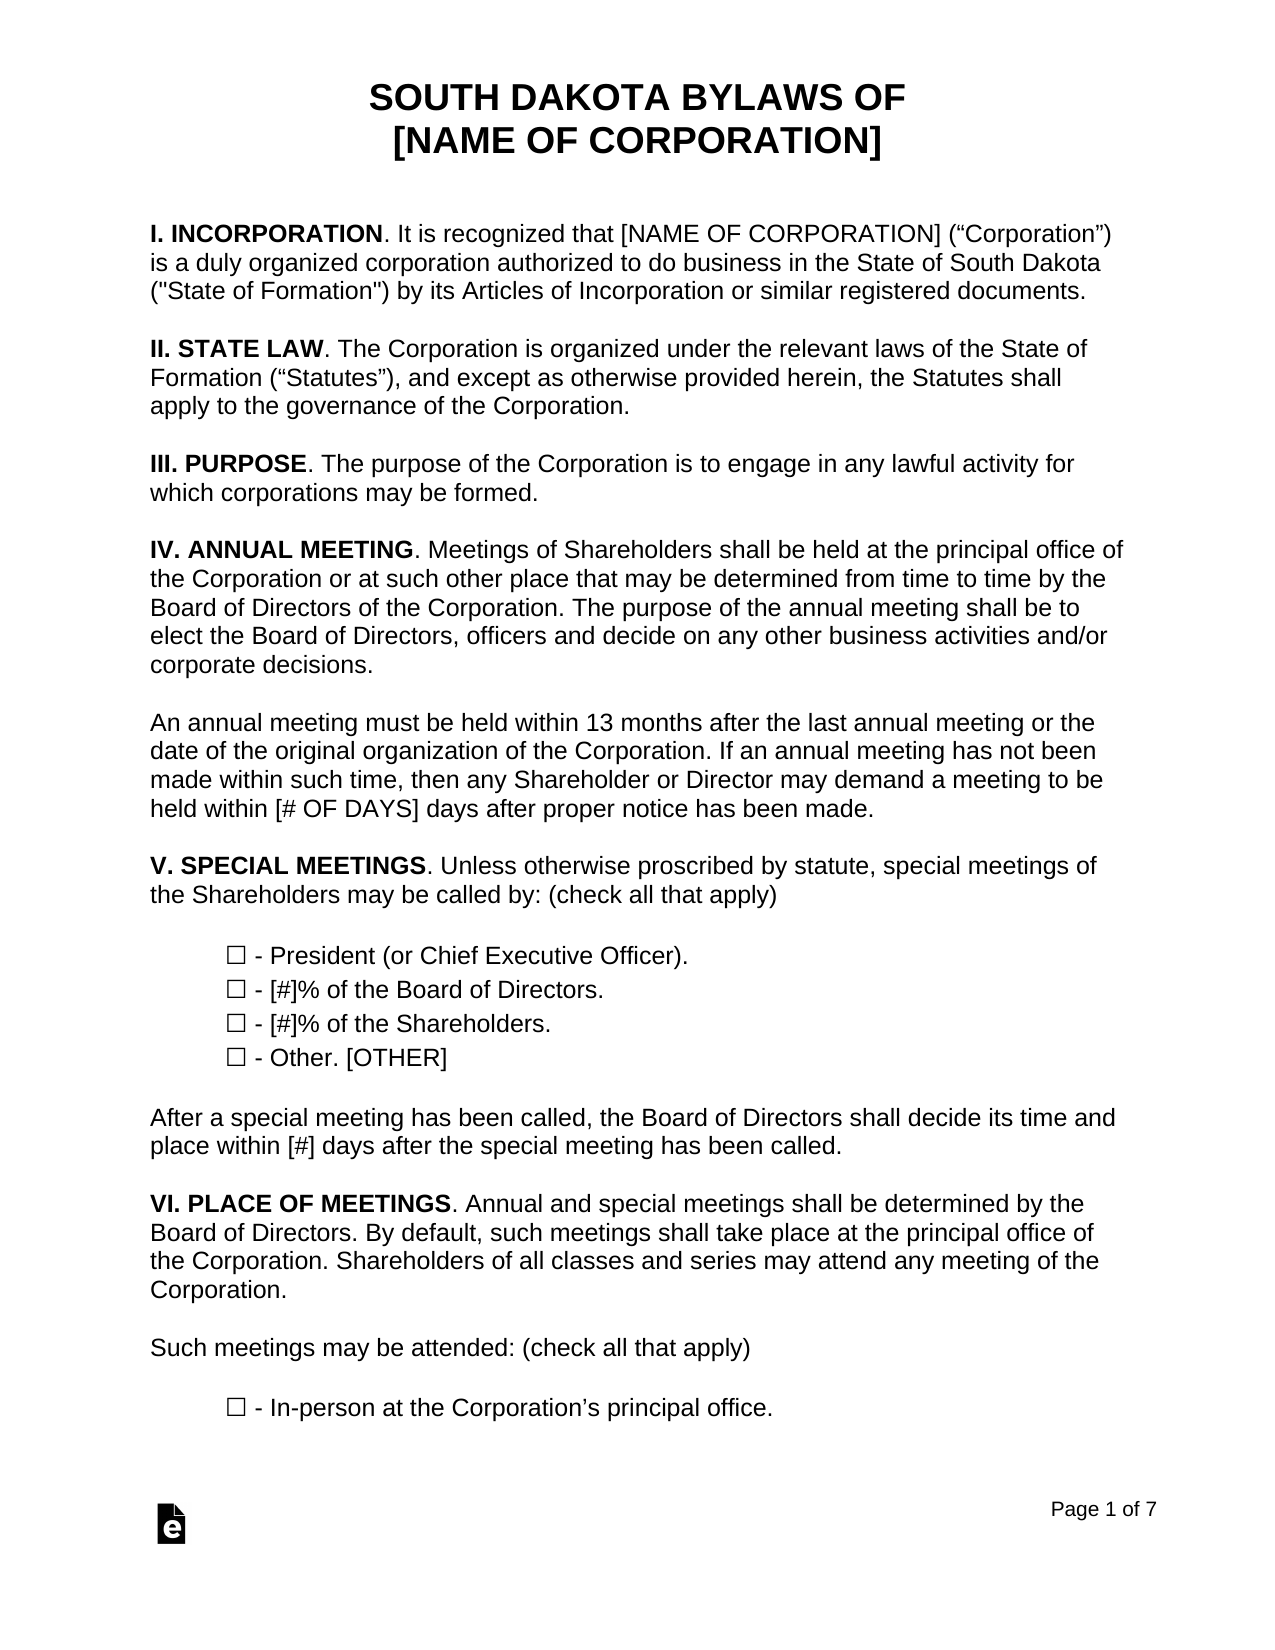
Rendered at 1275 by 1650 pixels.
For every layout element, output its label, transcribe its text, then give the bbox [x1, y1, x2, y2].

text ☐ - [#]% of the Shareholders. [225, 1006, 1125, 1040]
text ☐ - In-person at the Corporation’s principal office. [225, 1390, 1125, 1424]
text I. INCORPORATION. It is recognized that [NAME OF CORPORATION] (“Corporation”) is a duly organized corporation authorized to do business in the State of South Dakota ("State of Formation") by its Articles of Incorporation or similar registered documents. [150, 219, 1125, 305]
text Such meetings may be attended: (check all that apply) [150, 1332, 1125, 1361]
text IV. ANNUAL MEETING. Meetings of Shareholders shall be held at the principal office of the Corporation or at such other place that may be determined from time to time by the Board of Directors of the Corporation. The purpose of the annual meeting shall be to elect the Board of Directors, officers and decide on any other business activities and/or corporate decisions. [150, 535, 1125, 679]
text SOUTH DAKOTA BYLAWS OF [150, 75, 1125, 118]
text An annual meeting must be held within 13 months after the last annual meeting or the date of the original organization of the Corporation. If an annual meeting has not been made within such time, then any Shareholder or Director may demand a meeting to be held within [# OF DAYS] days after proper notice has been made. [150, 707, 1125, 822]
text ☐ - President (or Chief Executive Officer). [225, 937, 1125, 972]
text V. SPECIAL MEETINGS. Unless otherwise proscribed by statute, special meetings of the Shareholders may be called by: (check all that apply) [150, 851, 1125, 909]
text III. PURPOSE. The purpose of the Corporation is to engage in any lawful activity for which corporations may be formed. [150, 449, 1125, 506]
text II. STATE LAW. The Corporation is organized under the relevant laws of the State of Formation (“Statutes”), and except as otherwise provided herein, the Statutes shall apply to the governance of the Corporation. [150, 334, 1125, 420]
text [NAME OF CORPORATION] [150, 118, 1125, 161]
text VI. PLACE OF MEETINGS. Annual and special meetings shall be determined by the Board of Directors. By default, such meetings shall take place at the principal office of the Corporation. Shareholders of all classes and series may attend any meeting of the Corporation. [150, 1189, 1125, 1304]
text ☐ - [#]% of the Board of Directors. [225, 972, 1125, 1006]
text After a special meeting has been called, the Board of Directors shall decide its time and place within [#] days after the special meeting has been called. [150, 1102, 1125, 1160]
text ☐ - Other. [OTHER] [225, 1040, 1125, 1074]
